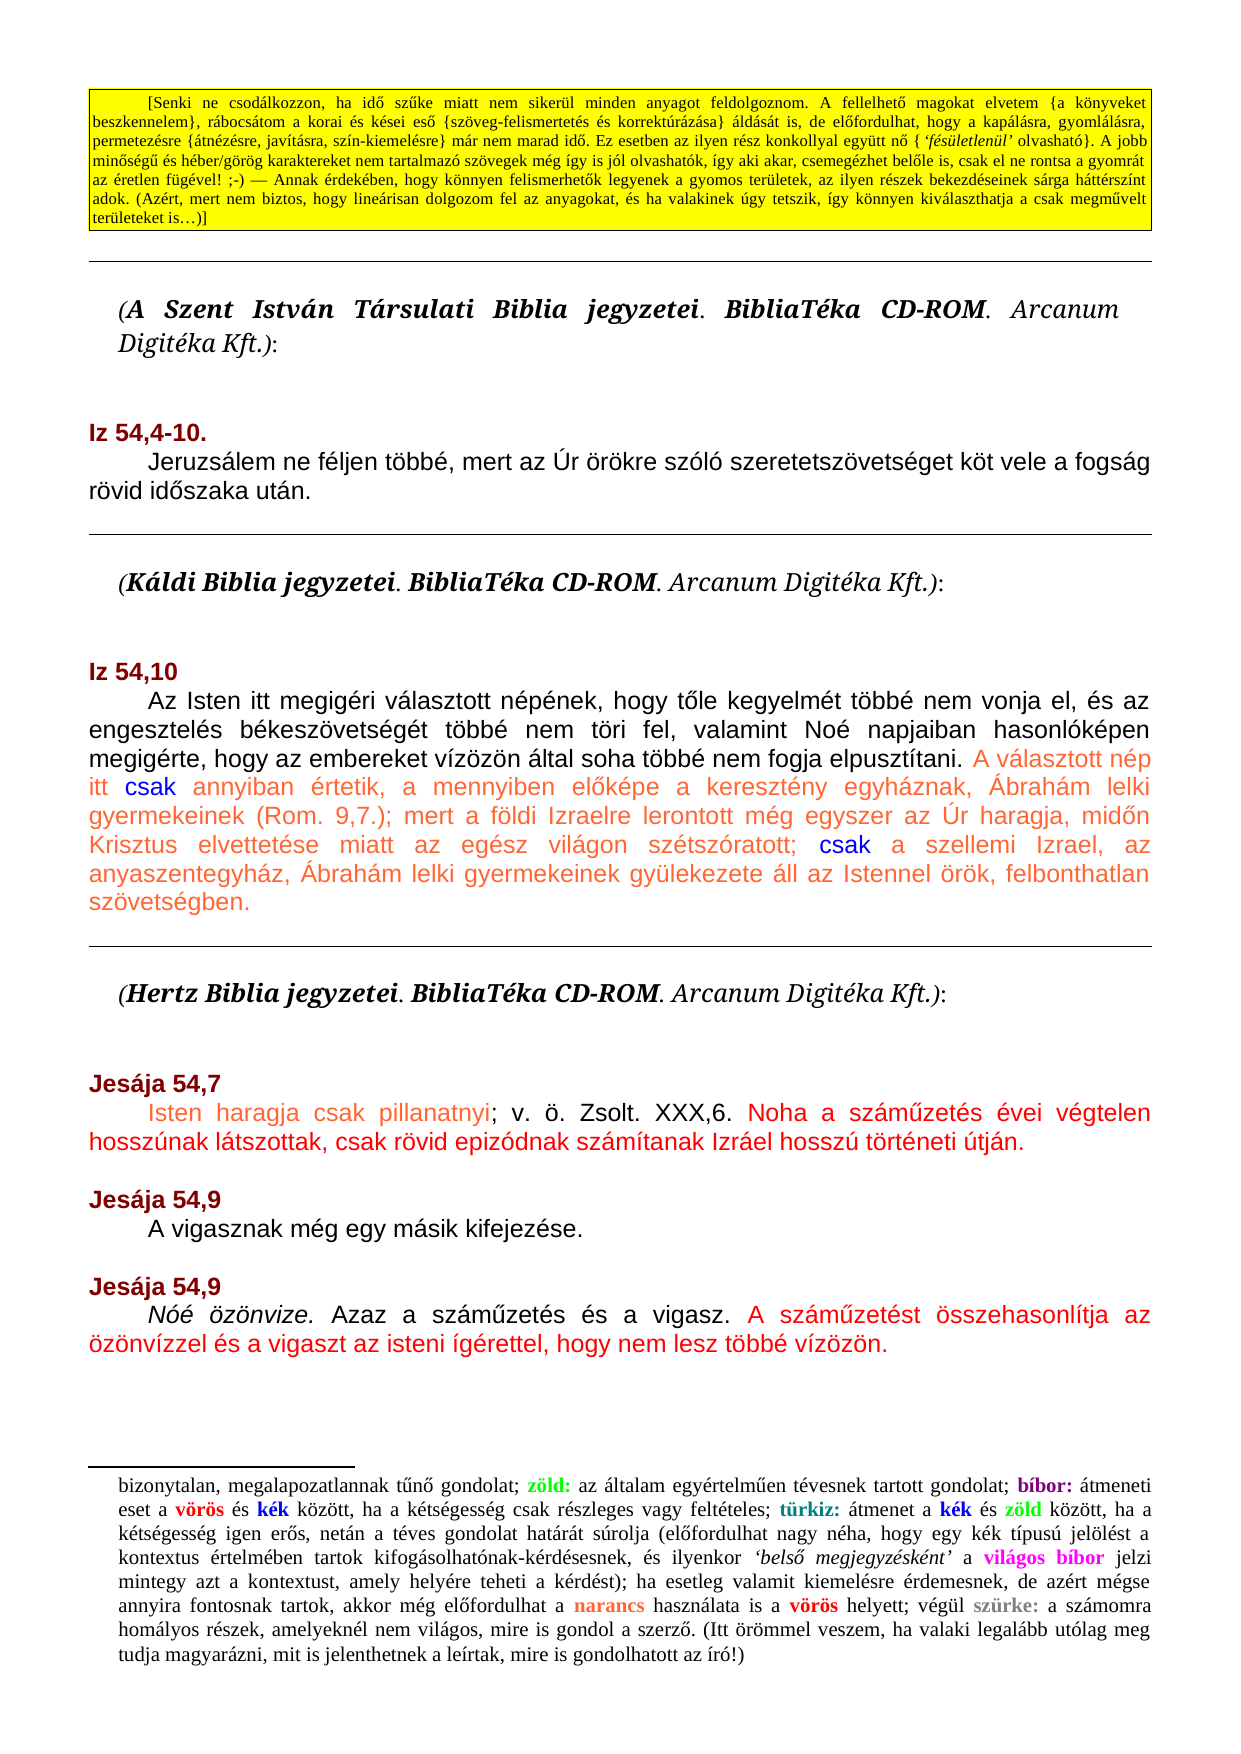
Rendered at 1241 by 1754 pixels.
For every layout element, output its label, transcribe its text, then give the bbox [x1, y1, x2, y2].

text A vigasznak még egy másik kifejezése. [88, 1213, 1152, 1242]
text bizonytalan, megalapozatlannak tűnő gondolat; zöld: az általam egyértelműen tévesnek tartott gondolat; bíbor: átmeneti eset a vörös és kék között, ha a kétségesség csak részleges vagy feltételes; türkiz: átmenet a kék és zöld között, ha a kétségesség igen erős, netán a téves gondolat határát súrolja (előfordulhat nagy néha, hogy egy kék típusú jelölést a kontextus értelmében tartok kifogásolhatónak-kérdésesnek, és ilyenkor ‘belső megjegyzésként’ a világos bíbor jelzi mintegy azt a kontextust, amely helyére teheti a kérdést); ha esetleg valamit kiemelésre érdemesnek, de azért mégse annyira fontosnak tartok, akkor még előfordulhat a narancs használata is a vörös helyett; végül szürke: a számomra homályos részek, amelyeknél nem világos, mire is gondol a szerző. (Itt örömmel veszem, ha valaki legalább utólag meg tudja magyarázni, mit is jelenthetnek a leírtak, mire is gondolhatott az író!) [88, 1473, 1152, 1665]
text Nóé özönvize. Azaz a száműzetés és a vigasz. A száműzetést összehasonlítja az özönvízzel és a vigaszt az isteni ígérettel, hogy nem lesz többé vízözön. [88, 1301, 1152, 1358]
text Iz 54,10 [88, 657, 1152, 686]
text (Hertz Biblia jegyzetei. BibliaTéka CD-ROM. Arcanum Digitéka Kft.): [88, 947, 1152, 1039]
text [Senki ne csodálkozzon, ha idő szűke miatt nem sikerül minden anyagot feldolgoznom. A fellelhető magokat elvetem {a könyveket beszkennelem}, rábocsátom a korai és kései eső {szöveg-felismertetés és korrektúrázása} áldását is, de előfordulhat, hogy a kapálásra, gyomlálásra, permetezésre {átnézésre, javításra, szín-kiemelésre} már nem marad idő. Ez esetben az ilyen rész konkollyal együtt nő {‘fésületlenül’ olvasható}. A jobb minőségű és héber/görög karaktereket nem tartalmazó szövegek még így is jól olvashatók, így aki akar, csemegézhet belőle is, csak el ne rontsa a gyomrát az éretlen fügével! ;‑) ― Annak érdekében, hogy könnyen felismerhetők legyenek a gyomos területek, az ilyen részek bekezdéseinek sárga háttérszínt adok. (Azért, mert nem biztos, hogy lineárisan dolgozom fel az anyagokat, és ha valakinek úgy tetszik, így könnyen kiválaszthatja a csak megművelt területeket is…)] [90, 90, 1151, 230]
text Az Isten itt megigéri választott népének, hogy tőle kegyelmét többé nem vonja el, és az engesztelés békeszövetségét többé nem töri fel, valamint Noé napjaiban hasonlóképen megigérte, hogy az embereket vízözön által soha többé nem fogja elpusztítani. A választott nép itt csak annyiban értetik, a mennyiben előképe a keresztény egyháznak, Ábrahám lelki gyermekeinek (Rom. 9,7.); mert a földi Izraelre lerontott még egyszer az Úr haragja, midőn Krisztus elvettetése miatt az egész világon szétszóratott; csak a szellemi Izrael, az anyaszentegyház, Ábrahám lelki gyermekeinek gyülekezete áll az Istennel örök, felbonthatlan szövetségben. [88, 686, 1152, 916]
text Jesája 54,9 [88, 1272, 1152, 1301]
text Jeruzsálem ne féljen többé, mert az Úr örökre szóló szeretetszövetséget köt vele a fogság rövid időszaka után. [88, 447, 1152, 504]
text Jesája 54,7 [88, 1069, 1152, 1098]
text (Káldi Biblia jegyzetei. BibliaTéka CD-ROM. Arcanum Digitéka Kft.): [88, 535, 1152, 628]
text Iz 54,4-10. [88, 418, 1152, 447]
text Jesája 54,9 [88, 1185, 1152, 1213]
text Isten haragja csak pillanatnyi; v. ö. Zsolt. XXX,6. Noha a száműzetés évei végtelen hosszúnak látszottak, csak rövid epizódnak számítanak Izráel hosszú történeti útján. [88, 1098, 1152, 1155]
text (A Szent István Társulati Biblia jegyzetei. BibliaTéka CD-ROM. Arcanum Digitéka Kft.): [88, 262, 1152, 389]
